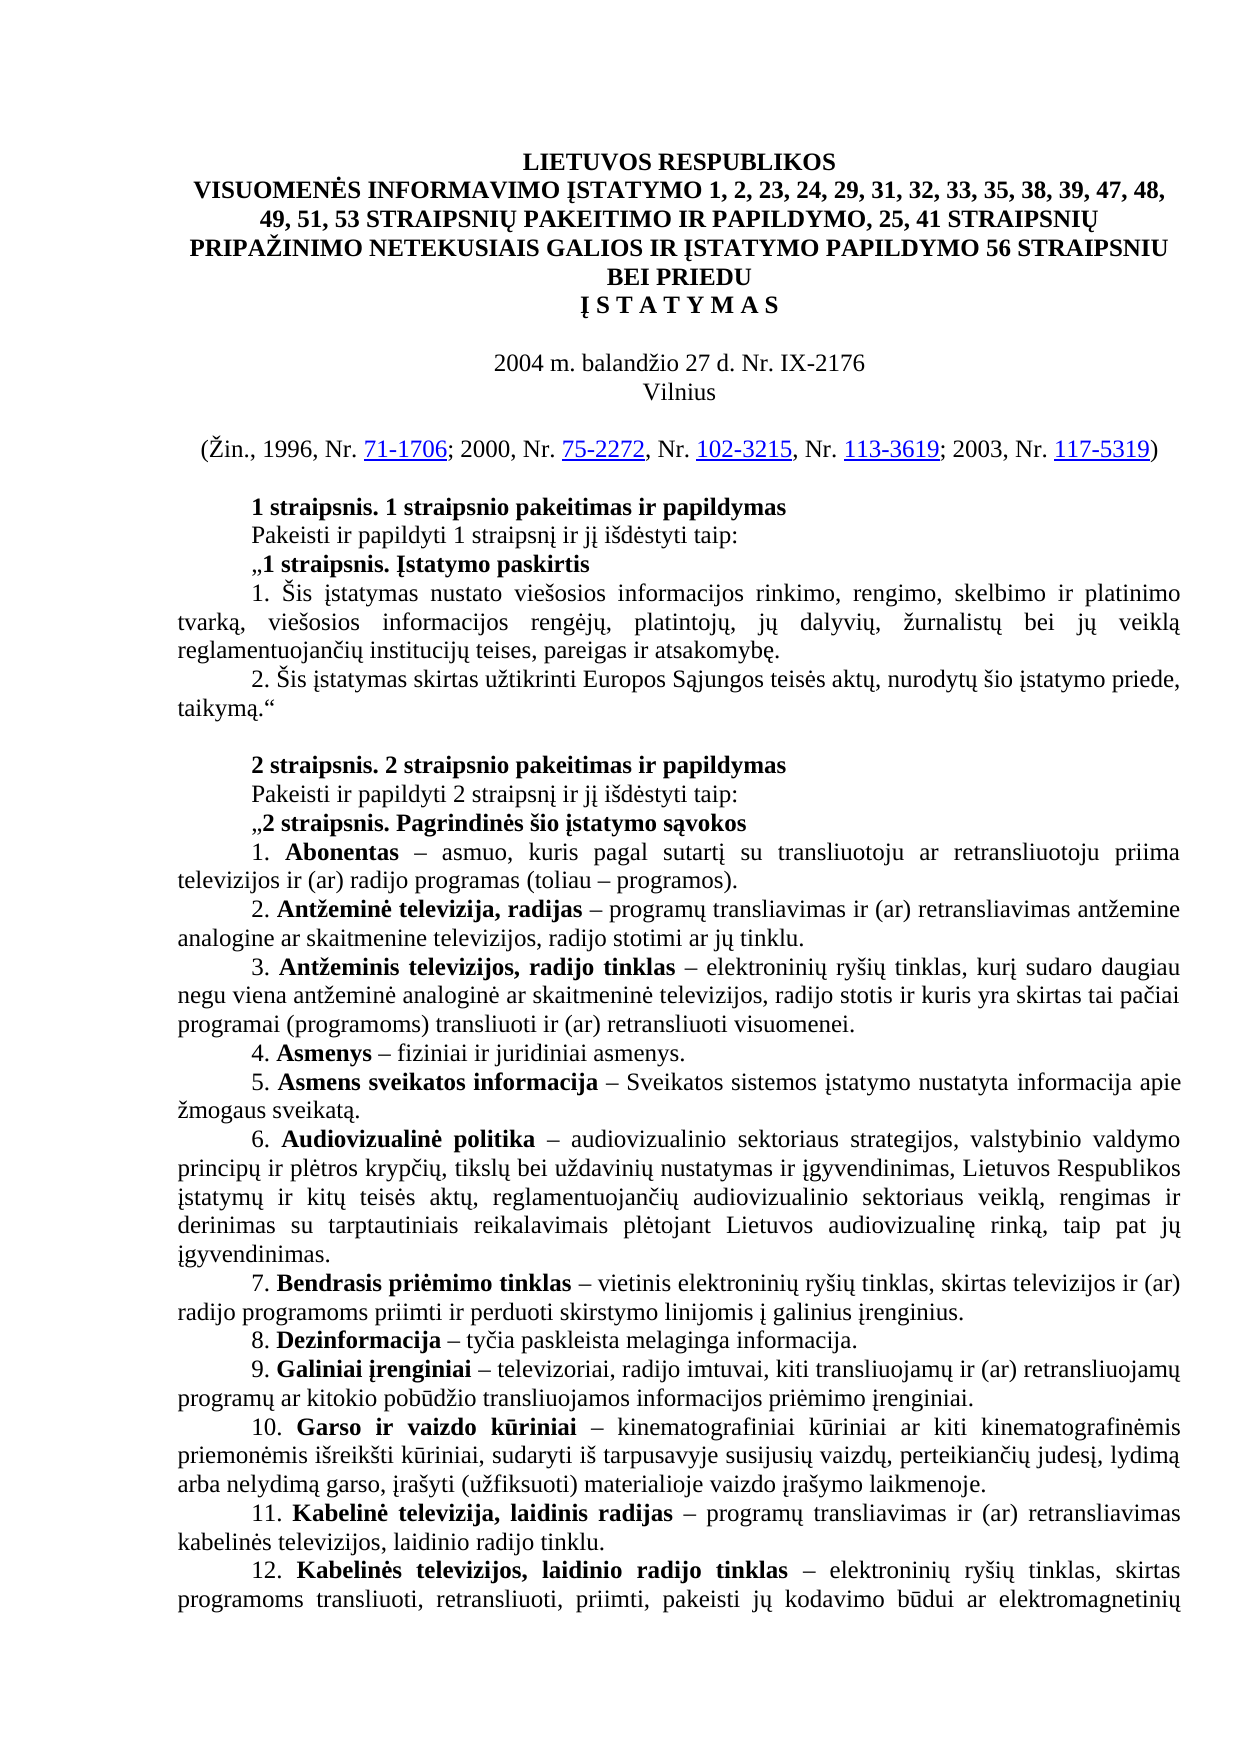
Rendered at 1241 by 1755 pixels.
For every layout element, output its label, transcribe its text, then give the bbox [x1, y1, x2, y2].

text 12. Kabelinės televizijos, laidinio radijo tinklas – elektroninių ryšių tinklas, skirtas programoms transliuoti, retransliuoti, priimti, pakeisti jų kodavimo būdui ar elektromagnetinių [177, 1556, 1181, 1613]
text 2004 m. balandžio 27 d. Nr. IX-2176 [177, 348, 1181, 377]
text 2 straipsnis. 2 straipsnio pakeitimas ir papildymas [177, 751, 1181, 779]
text „2 straipsnis. Pagrindinės šio įstatymo sąvokos [177, 808, 1181, 837]
text 10. Garso ir vaizdo kūriniai – kinematografiniai kūriniai ar kiti kinematografinėmis priemonėmis išreikšti kūriniai, sudaryti iš tarpusavyje susijusių vaizdų, perteikiančių judesį, lydimą arba nelydimą garso, įrašyti (užfiksuoti) materialioje vaizdo įrašymo laikmenoje. [177, 1412, 1181, 1498]
text 2. Antžeminė televizija, radijas – programų transliavimas ir (ar) retransliavimas antžemine analogine ar skaitmenine televizijos, radijo stotimi ar jų tinklu. [177, 894, 1181, 952]
text 7. Bendrasis priėmimo tinklas – vietinis elektroninių ryšių tinklas, skirtas televizijos ir (ar) radijo programoms priimti ir perduoti skirstymo linijomis į galinius įrenginius. [177, 1268, 1181, 1326]
text VISUOMENĖS INFORMAVIMO ĮSTATYMO 1, 2, 23, 24, 29, 31, 32, 33, 35, 38, 39, 47, 48, 49, 51, 53 STRAIPSNIŲ PAKEITIMO IR PAPILDYMO, 25, 41 STRAIPSNIŲ PRIPAŽINIMO NETEKUSIAIS GALIOS IR ĮSTATYMO PAPILDYMO 56 STRAIPSNIU BEI PRIEDU [177, 176, 1181, 291]
text 6. Audiovizualinė politika – audiovizualinio sektoriaus strategijos, valstybinio valdymo principų ir plėtros krypčių, tikslų bei uždavinių nustatymas ir įgyvendinimas, Lietuvos Respublikos įstatymų ir kitų teisės aktų, reglamentuojančių audiovizualinio sektoriaus veiklą, rengimas ir derinimas su tarptautiniais reikalavimais plėtojant Lietuvos audiovizualinę rinką, taip pat jų įgyvendinimas. [177, 1124, 1181, 1268]
text (Žin., 1996, Nr. 71-1706; 2000, Nr. 75-2272, Nr. 102-3215, Nr. 113-3619; 2003, Nr. 117-5319) [177, 434, 1181, 463]
text 2. Šis įstatymas skirtas užtikrinti Europos Sąjungos teisės aktų, nurodytų šio įstatymo priede, taikymą.“ [177, 664, 1181, 722]
text Į S T A T Y M A S [177, 291, 1181, 319]
text 9. Galiniai įrenginiai – televizoriai, radijo imtuvai, kiti transliuojamų ir (ar) retransliuojamų programų ar kitokio pobūdžio transliuojamos informacijos priėmimo įrenginiai. [177, 1354, 1181, 1412]
text 8. Dezinformacija – tyčia paskleista melaginga informacija. [177, 1326, 1181, 1354]
text Pakeisti ir papildyti 1 straipsnį ir jį išdėstyti taip: [177, 521, 1181, 549]
text 5. Asmens sveikatos informacija – Sveikatos sistemos įstatymo nustatyta informacija apie žmogaus sveikatą. [177, 1067, 1181, 1124]
text LIETUVOS RESPUBLIKOS [177, 147, 1181, 176]
text „1 straipsnis. Įstatymo paskirtis [177, 549, 1181, 578]
text 1 straipsnis. 1 straipsnio pakeitimas ir papildymas [177, 492, 1181, 521]
text 1. Šis įstatymas nustato viešosios informacijos rinkimo, rengimo, skelbimo ir platinimo tvarką, viešosios informacijos rengėjų, platintojų, jų dalyvių, žurnalistų bei jų veiklą reglamentuojančių institucijų teises, pareigas ir atsakomybę. [177, 578, 1181, 664]
text Pakeisti ir papildyti 2 straipsnį ir jį išdėstyti taip: [177, 779, 1181, 808]
text 1. Abonentas – asmuo, kuris pagal sutartį su transliuotoju ar retransliuotoju priima televizijos ir (ar) radijo programas (toliau – programos). [177, 837, 1181, 894]
text 4. Asmenys – fiziniai ir juridiniai asmenys. [177, 1038, 1181, 1067]
text 11. Kabelinė televizija, laidinis radijas – programų transliavimas ir (ar) retransliavimas kabelinės televizijos, laidinio radijo tinklu. [177, 1498, 1181, 1556]
text 3. Antžeminis televizijos, radijo tinklas – elektroninių ryšių tinklas, kurį sudaro daugiau negu viena antžeminė analoginė ar skaitmeninė televizijos, radijo stotis ir kuris yra skirtas tai pačiai programai (programoms) transliuoti ir (ar) retransliuoti visuomenei. [177, 952, 1181, 1038]
text Vilnius [177, 377, 1181, 406]
